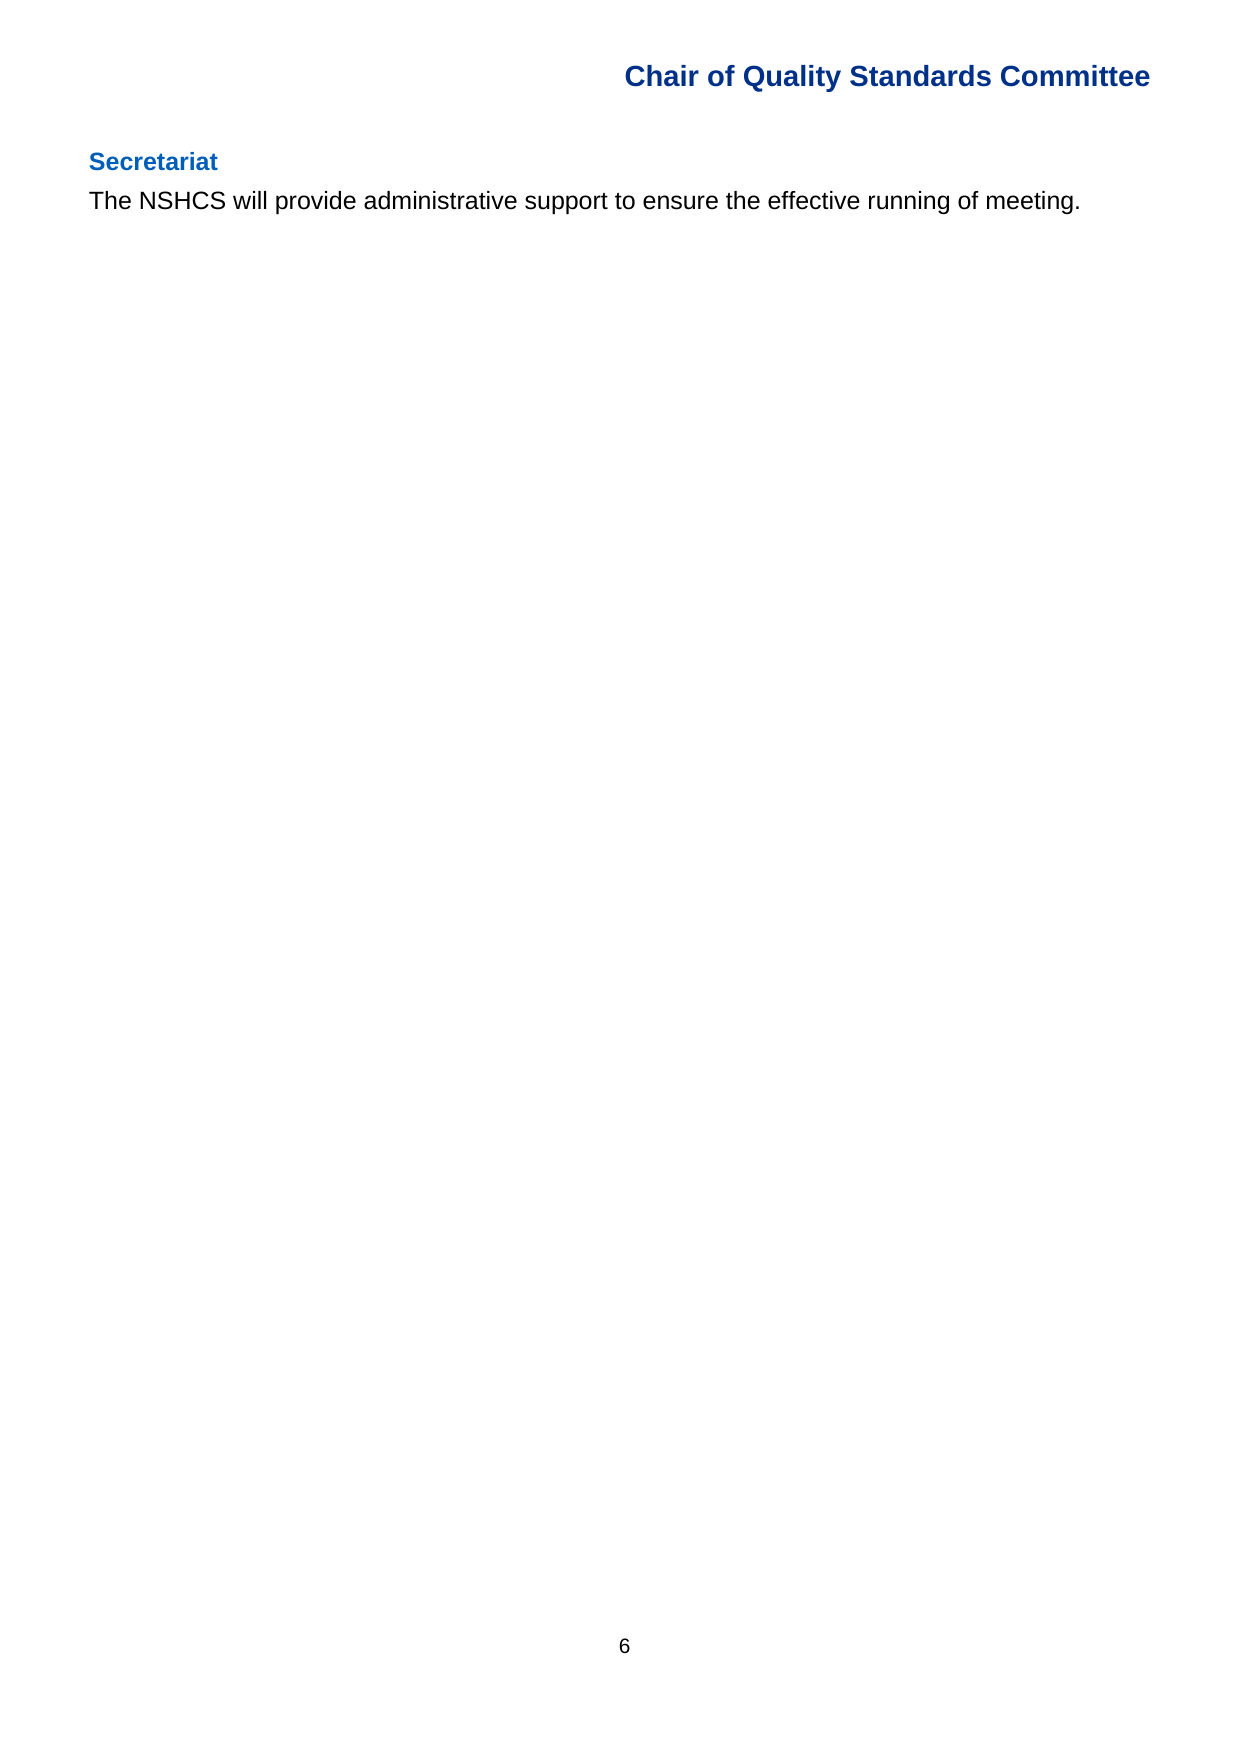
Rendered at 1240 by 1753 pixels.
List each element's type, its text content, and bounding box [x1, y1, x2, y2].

subtitle Secretariat [89, 147, 1151, 176]
text The NSHCS will provide administrative support to ensure the effective running of meeting. [89, 186, 1151, 215]
